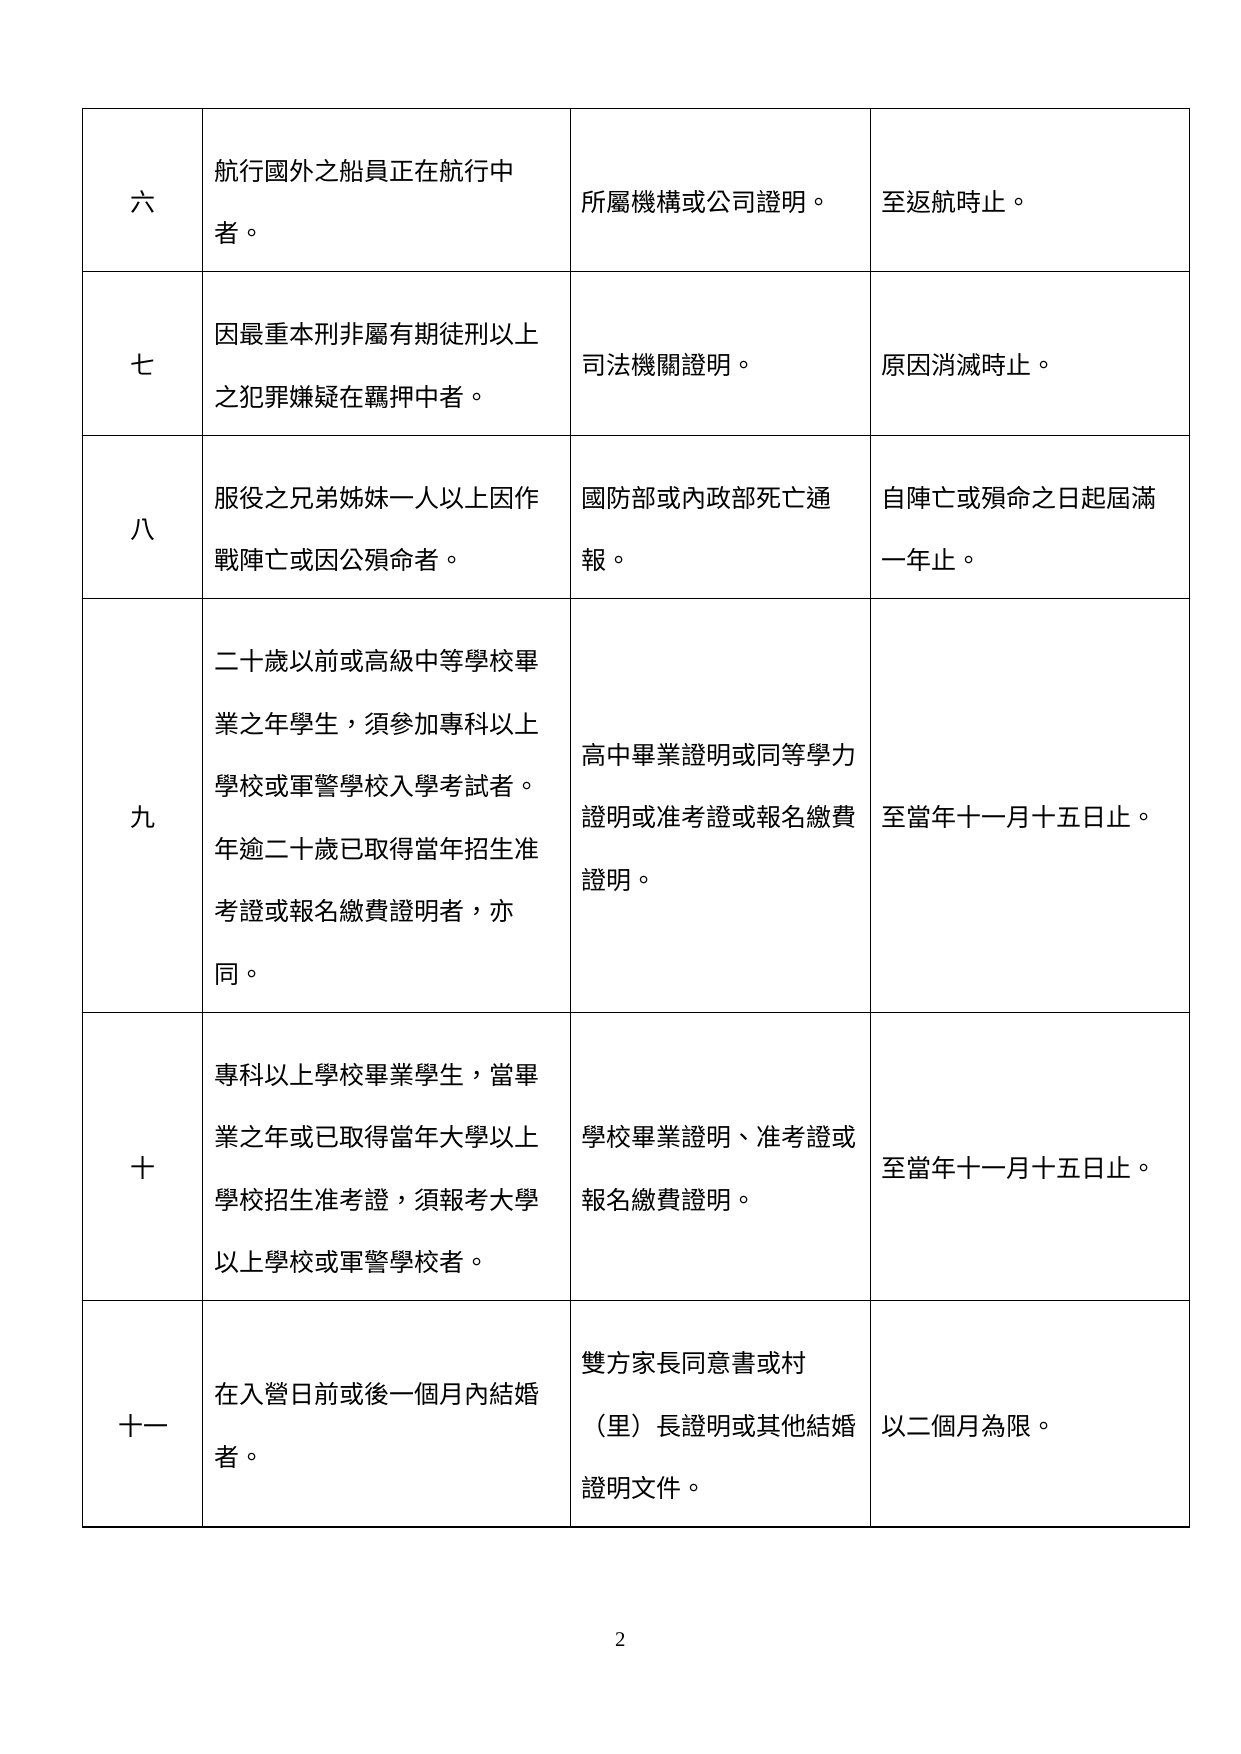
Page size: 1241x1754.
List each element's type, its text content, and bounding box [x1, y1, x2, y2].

table_cell 至當年十一月十五日止。 [871, 1013, 1189, 1300]
table_cell 高中畢業證明或同等學力證明或准考證或報名繳費證明。 [571, 599, 870, 1012]
table_cell 以二個月為限。 [871, 1301, 1189, 1526]
table_cell 二十歲以前或高級中等學校畢業之年學生，須參加專科以上學校或軍警學校入學考試者。年逾二十歲已取得當年招生准考證或報名繳費證明者，亦同。 [203, 599, 570, 1012]
table_cell 七 [83, 272, 202, 435]
table_cell 至當年十一月十五日止。 [871, 599, 1189, 1012]
table_cell 服役之兄弟姊妹一人以上因作戰陣亡或因公殞命者。 [203, 436, 570, 598]
table_cell 航行國外之船員正在航行中者。 [203, 109, 570, 271]
table_cell 因最重本刑非屬有期徒刑以上之犯罪嫌疑在羈押中者。 [203, 272, 570, 435]
table_cell 國防部或內政部死亡通報。 [571, 436, 870, 598]
table_cell 在入營日前或後一個月內結婚者。 [203, 1301, 570, 1526]
table_cell 至返航時止。 [871, 109, 1189, 271]
table_cell 八 [83, 436, 202, 598]
table_cell 六 [83, 109, 202, 271]
table_cell 學校畢業證明、准考證或報名繳費證明。 [571, 1013, 870, 1300]
table_cell 司法機關證明。 [571, 272, 870, 435]
table_cell 專科以上學校畢業學生，當畢業之年或已取得當年大學以上學校招生准考證，須報考大學以上學校或軍警學校者。 [203, 1013, 570, 1300]
table_cell 九 [83, 599, 202, 1012]
table_cell 十 [83, 1013, 202, 1300]
table_cell 原因消滅時止。 [871, 272, 1189, 435]
table_cell 所屬機構或公司證明。 [571, 109, 870, 271]
table_cell 十一 [83, 1301, 202, 1526]
table_cell 自陣亡或殞命之日起屆滿一年止。 [871, 436, 1189, 598]
table_cell 雙方家長同意書或村（里）長證明或其他結婚證明文件。 [571, 1301, 870, 1526]
